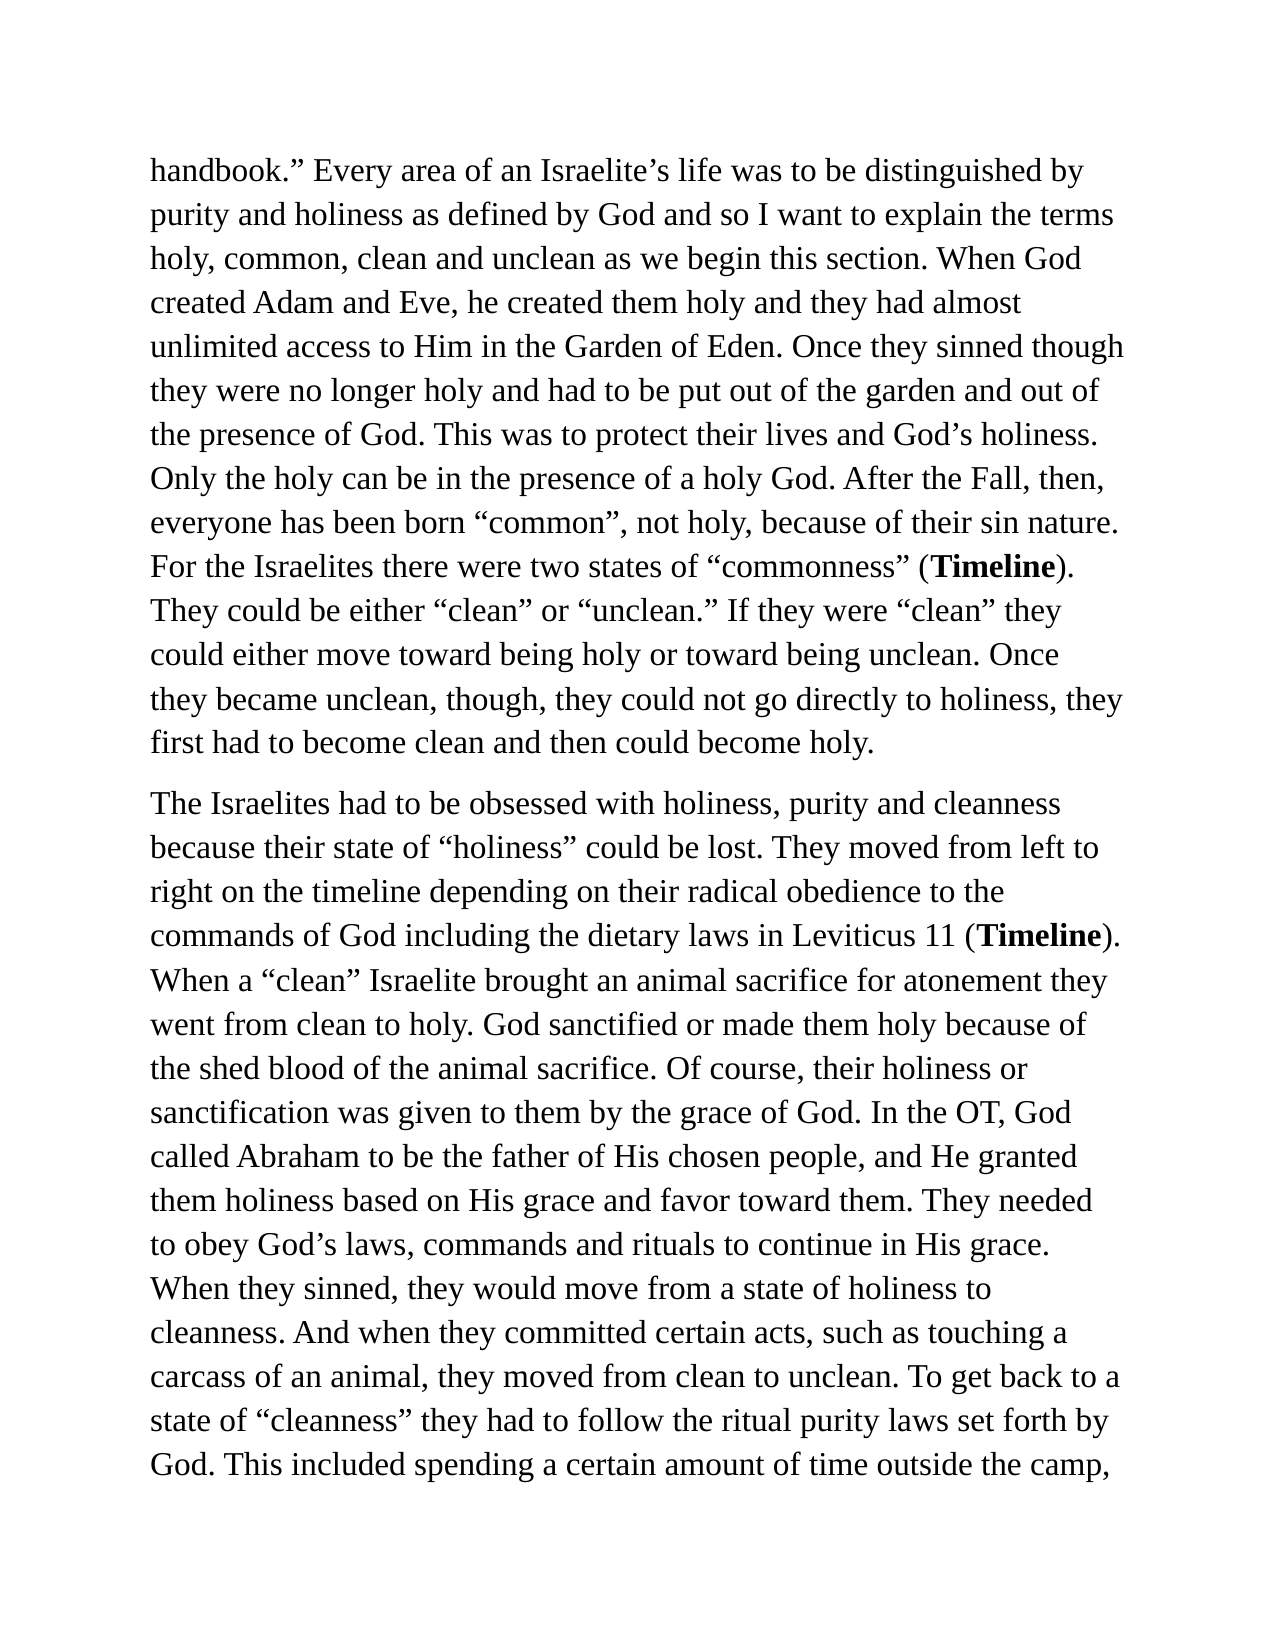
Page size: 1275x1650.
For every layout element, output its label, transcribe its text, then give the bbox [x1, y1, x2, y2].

text handbook.” Every area of an Israelite’s life was to be distinguished by purity and holiness as defined by God and so I want to explain the terms holy, common, clean and unclean as we begin this section. When God created Adam and Eve, he created them holy and they had almost unlimited access to Him in the Garden of Eden. Once they sinned though they were no longer holy and had to be put out of the garden and out of the presence of God. This was to protect their lives and God’s holiness. Only the holy can be in the presence of a holy God. After the Fall, then, everyone has been born “common”, not holy, because of their sin nature. For the Israelites there were two states of “commonness” (Timeline). They could be either “clean” or “unclean.” If they were “clean” they could either move toward being holy or toward being unclean. Once they became unclean, though, they could not go directly to holiness, they first had to become clean and then could become holy. [150, 150, 1125, 761]
text The Israelites had to be obsessed with holiness, purity and cleanness because their state of “holiness” could be lost. They moved from left to right on the timeline depending on their radical obedience to the commands of God including the dietary laws in Leviticus 11 (Timeline). When a “clean” Israelite brought an animal sacrifice for atonement they went from clean to holy. God sanctified or made them holy because of the shed blood of the animal sacrifice. Of course, their holiness or sanctification was given to them by the grace of God. In the OT, God called Abraham to be the father of His chosen people, and He granted them holiness based on His grace and favor toward them. They needed to obey God’s laws, commands and rituals to continue in His grace. When they sinned, they would move from a state of holiness to cleanness. And when they committed certain acts, such as touching a carcass of an animal, they moved from clean to unclean. To get back to a state of “cleanness” they had to follow the ritual purity laws set forth by God. This included spending a certain amount of time outside the camp, [150, 783, 1125, 1483]
